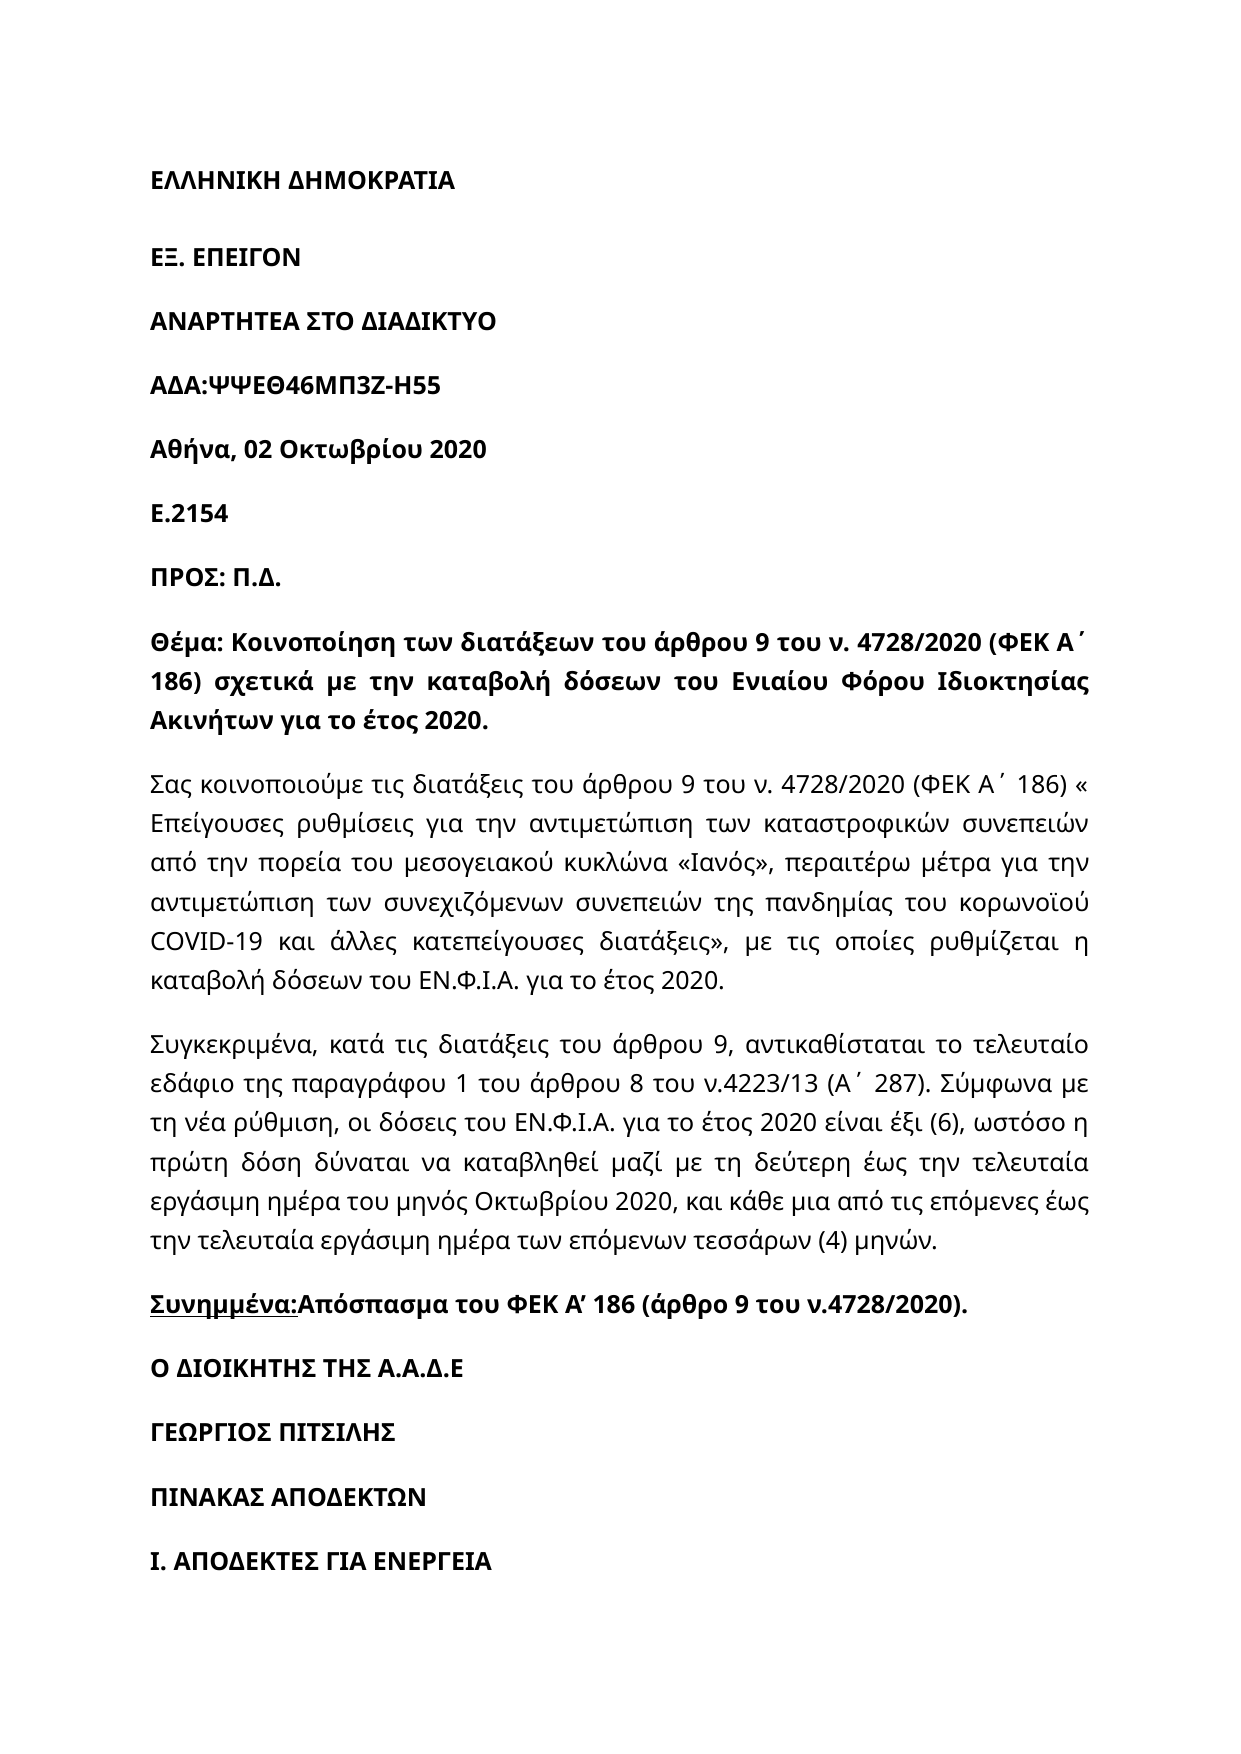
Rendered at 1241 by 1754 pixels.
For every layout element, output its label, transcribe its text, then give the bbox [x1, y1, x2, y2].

text ΠΙΝΑΚΑΣ ΑΠΟΔΕΚΤΩΝ [150, 1479, 1090, 1513]
text Αθήνα, 02 Οκτωβρίου 2020 [150, 432, 1090, 466]
text ΓΕΩΡΓΙΟΣ ΠΙΤΣΙΛΗΣ [150, 1415, 1090, 1449]
text Σας κοινοποιούμε τις διατάξεις του άρθρου 9 του ν. 4728/2020 (ΦΕΚ Α΄ 186) « Επείγουσες ρυθμίσεις για την αντιμετώπιση των καταστροφικών συνεπειών από την πορεία του μεσογειακού κυκλώνα «Ιανός», περαιτέρω μέτρα για την αντιμετώπιση των συνεχιζόμενων συνεπειών της πανδημίας του κορωνοϊού COVID-19 και άλλες κατεπείγουσες διατάξεις», με τις οποίες ρυθμίζεται η καταβολή δόσεων του ΕΝ.Φ.Ι.Α. για το έτος 2020. [150, 767, 1090, 997]
text Ε.2154 [150, 496, 1090, 530]
text ΑΝΑΡΤΗΤΕΑ ΣΤΟ ΔΙΑΔΙΚΤΥΟ [150, 303, 1090, 337]
text Ο ΔΙΟΙΚΗΤΗΣ ΤΗΣ Α.Α.Δ.Ε [150, 1351, 1090, 1385]
title ΕΛΛΗΝΙΚΗ ΔΗΜΟΚΡΑΤΙΑ [150, 162, 1090, 197]
text ΕΞ. ΕΠΕΙΓΟΝ [150, 239, 1090, 273]
text Θέμα: Κοινοποίηση των διατάξεων του άρθρου 9 του ν. 4728/2020 (ΦΕΚ Α΄ 186) σχετικά με την καταβολή δόσεων του Ενιαίου Φόρου Ιδιοκτησίας Ακινήτων για το έτος 2020. [150, 624, 1090, 737]
text Συγκεκριμένα, κατά τις διατάξεις του άρθρου 9, αντικαθίσταται το τελευταίο εδάφιο της παραγράφου 1 του άρθρου 8 του ν.4223/13 (Α΄ 287). Σύμφωνα με τη νέα ρύθμιση, οι δόσεις του ΕΝ.Φ.Ι.Α. για το έτος 2020 είναι έξι (6), ωστόσο η πρώτη δόση δύναται να καταβληθεί μαζί με τη δεύτερη έως την τελευταία εργάσιμη ημέρα του μηνός Οκτωβρίου 2020, και κάθε μια από τις επόμενες έως την τελευταία εργάσιμη ημέρα των επόμενων τεσσάρων (4) μηνών. [150, 1027, 1090, 1257]
text ΠΡΟΣ: Π.Δ. [150, 560, 1090, 594]
text Συνημμένα:Απόσπασμα του ΦΕΚ Α’ 186 (άρθρο 9 του ν.4728/2020). [150, 1287, 1090, 1321]
text Ι. ΑΠΟΔΕΚΤΕΣ ΓΙΑ ΕΝΕΡΓΕΙΑ [150, 1543, 1090, 1577]
text ΑΔΑ:ΨΨΕΘ46ΜΠ3Ζ-Η55 [150, 367, 1090, 402]
